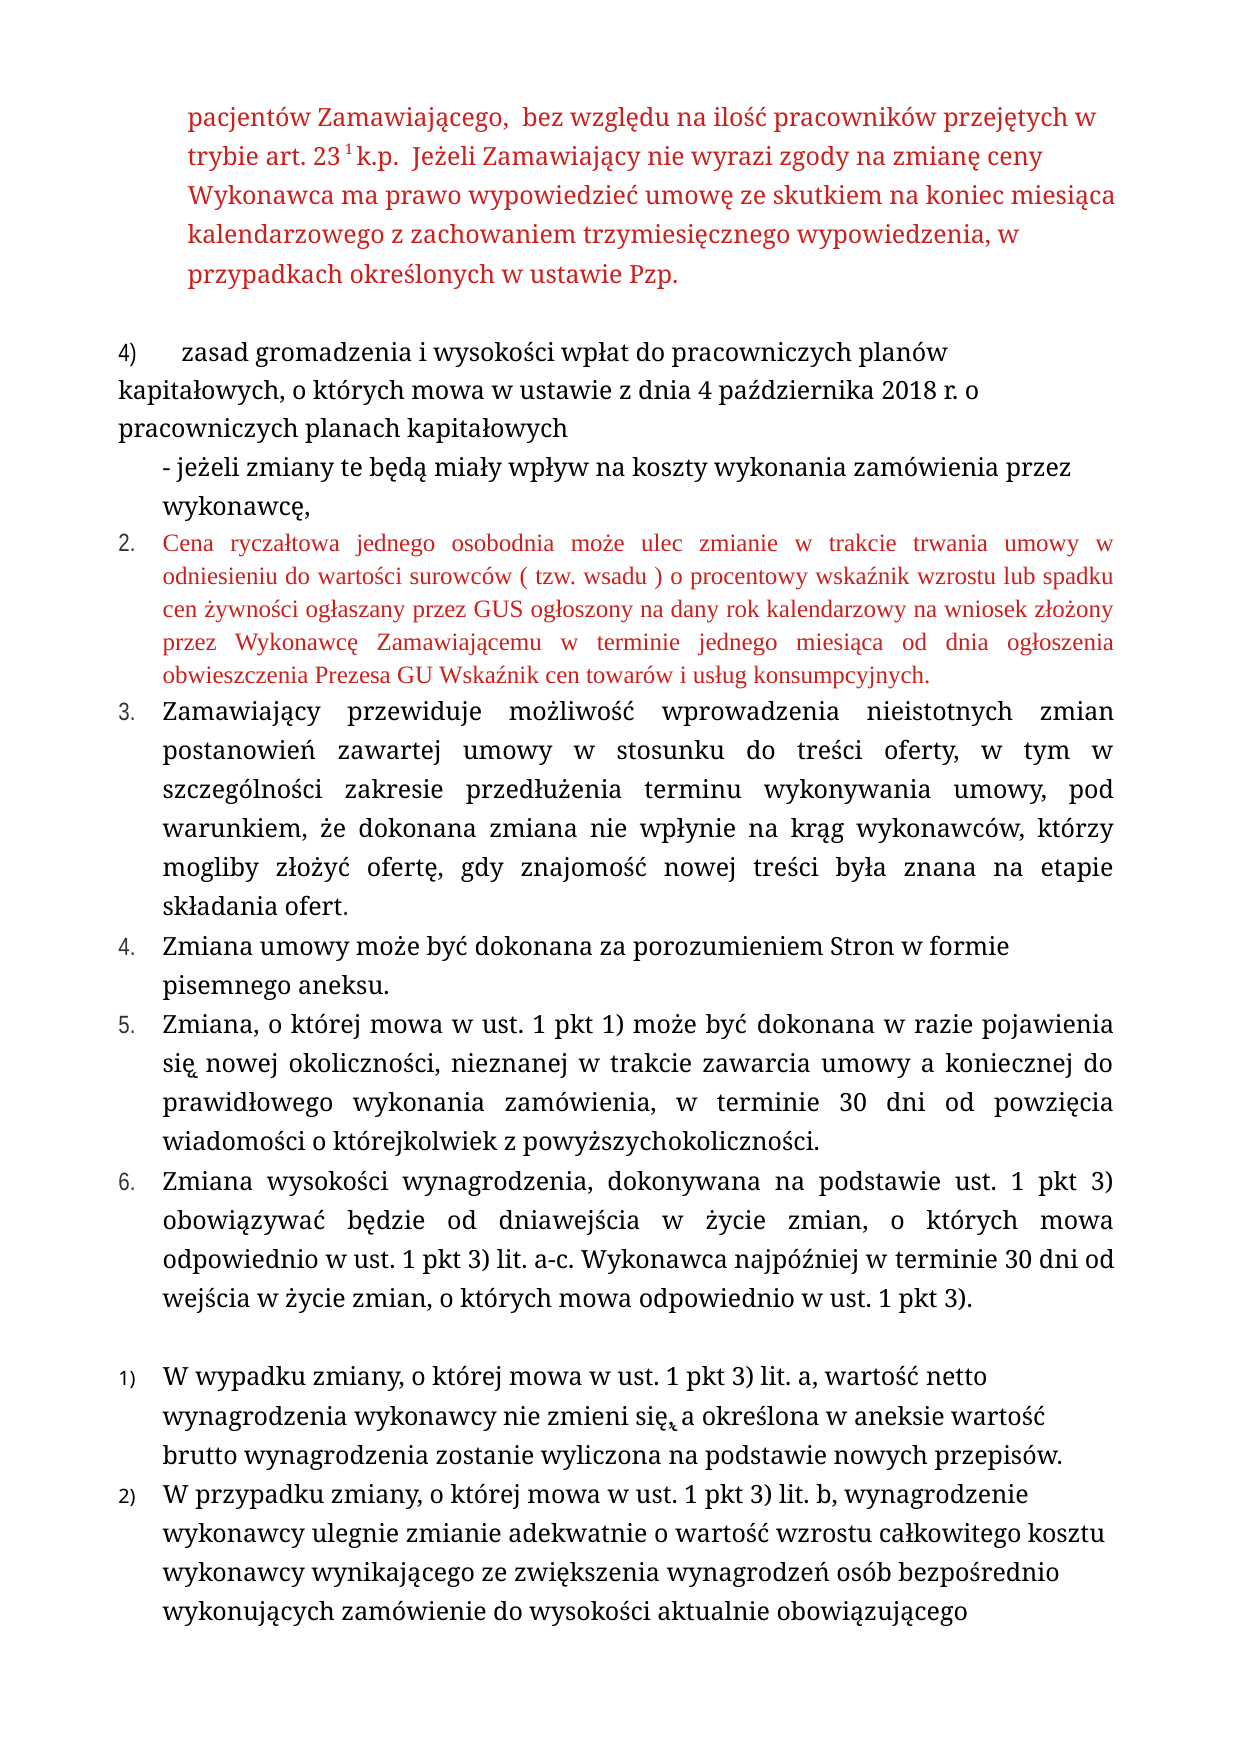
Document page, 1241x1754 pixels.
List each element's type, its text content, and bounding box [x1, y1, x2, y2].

text - jeżeli zmiany te będą miały wpływ na koszty wykonania zamówienia przez wykonawcę, [162, 449, 1123, 523]
list W przypadku zmiany, o której mowa w ust. 1 pkt 3) lit. b, wynagrodzenie wykonawcy ulegnie zmianie adekwatnie o wartość wzrostu całkowitego kosztu wykonawcy wynikającego ze zwiększenia wynagrodzeń osób bezpośrednio wykonujących zamówienie do wysokości aktualnie obowiązującego [118, 1476, 1123, 1628]
list Zamawiający przewiduje możliwość wprowadzenia nieistotnych zmian postanowień zawartej umowy w stosunku do treści oferty, w tym w szczególności zakresie przedłużenia terminu wykonywania umowy, pod warunkiem, że dokonana zmiana nie wpłynie na krąg wykonawców, którzy mogliby złożyć ofertę, gdy znajomość nowej treści była znana na etapie składania ofert. [118, 693, 1114, 923]
list W wypadku zmiany, o której mowa w ust. 1 pkt 3) lit. a, wartość netto wynagrodzenia wykonawcy nie zmieni się,̨ a określona w aneksie wartość brutto wynagrodzenia zostanie wyliczona na podstawie nowych przepisów. [118, 1359, 1114, 1471]
list Zmiana wysokości wynagrodzenia, dokonywana na podstawie ust. 1 pkt 3) obowiązywać będzie od dnia wejścia w życie zmian, o których mowa odpowiednio w ust. 1 pkt 3) lit. a-c. Wykonawca najpóźniej w terminie 30 dni od wejścia w życie zmian, o których mowa odpowiednio w ust. 1 pkt 3). [118, 1163, 1114, 1315]
list Zmiana, o której mowa w ust. 1 pkt 1) może być dokonana w razie pojawienia się̨ nowej okoliczności, nieznanej w trakcie zawarcia umowy a koniecznej do prawidłowego wykonania zamówienia, w terminie 30 dni od powzięcia wiadomości o którejkolwiek z powyższych okoliczności. [118, 1006, 1114, 1158]
list Zmiana umowy może być dokonana za porozumieniem Stron w formie pisemnego aneksu. [118, 928, 1123, 1001]
list zasad gromadzenia i wysokości wpłat do pracowniczych planów kapitałowych, o których mowa w ustawie z dnia 4 października 2018 r. o pracowniczych planach kapitałowych [118, 335, 1112, 445]
list pacjentów Zamawiającego, bez względu na ilość pracowników przejętych w trybie art. 23 1 k.p. Jeżeli Zamawiający nie wyrazi zgody na zmianę ceny Wykonawca ma prawo wypowiedzieć umowę ze skutkiem na koniec miesiąca kalendarzowego z zachowaniem trzymiesięcznego wypowiedzenia, w przypadkach określonych w ustawie Pzp. [162, 100, 1123, 290]
list Cena ryczałtowa jednego osobodnia może ulec zmianie w trakcie trwania umowy w odniesieniu do wartości surowców ( tzw. wsadu ) o procentowy wskaźnik wzrostu lub spadku cen żywności ogłaszany przez GUS ogłoszony na dany rok kalendarzowy na wniosek złożony przez Wykonawcę Zamawiającemu w terminie jednego miesiąca od dnia ogłoszenia obwieszczenia Prezesa GU Wskaźnik cen towarów i usług konsumpcyjnych. [118, 528, 1114, 689]
